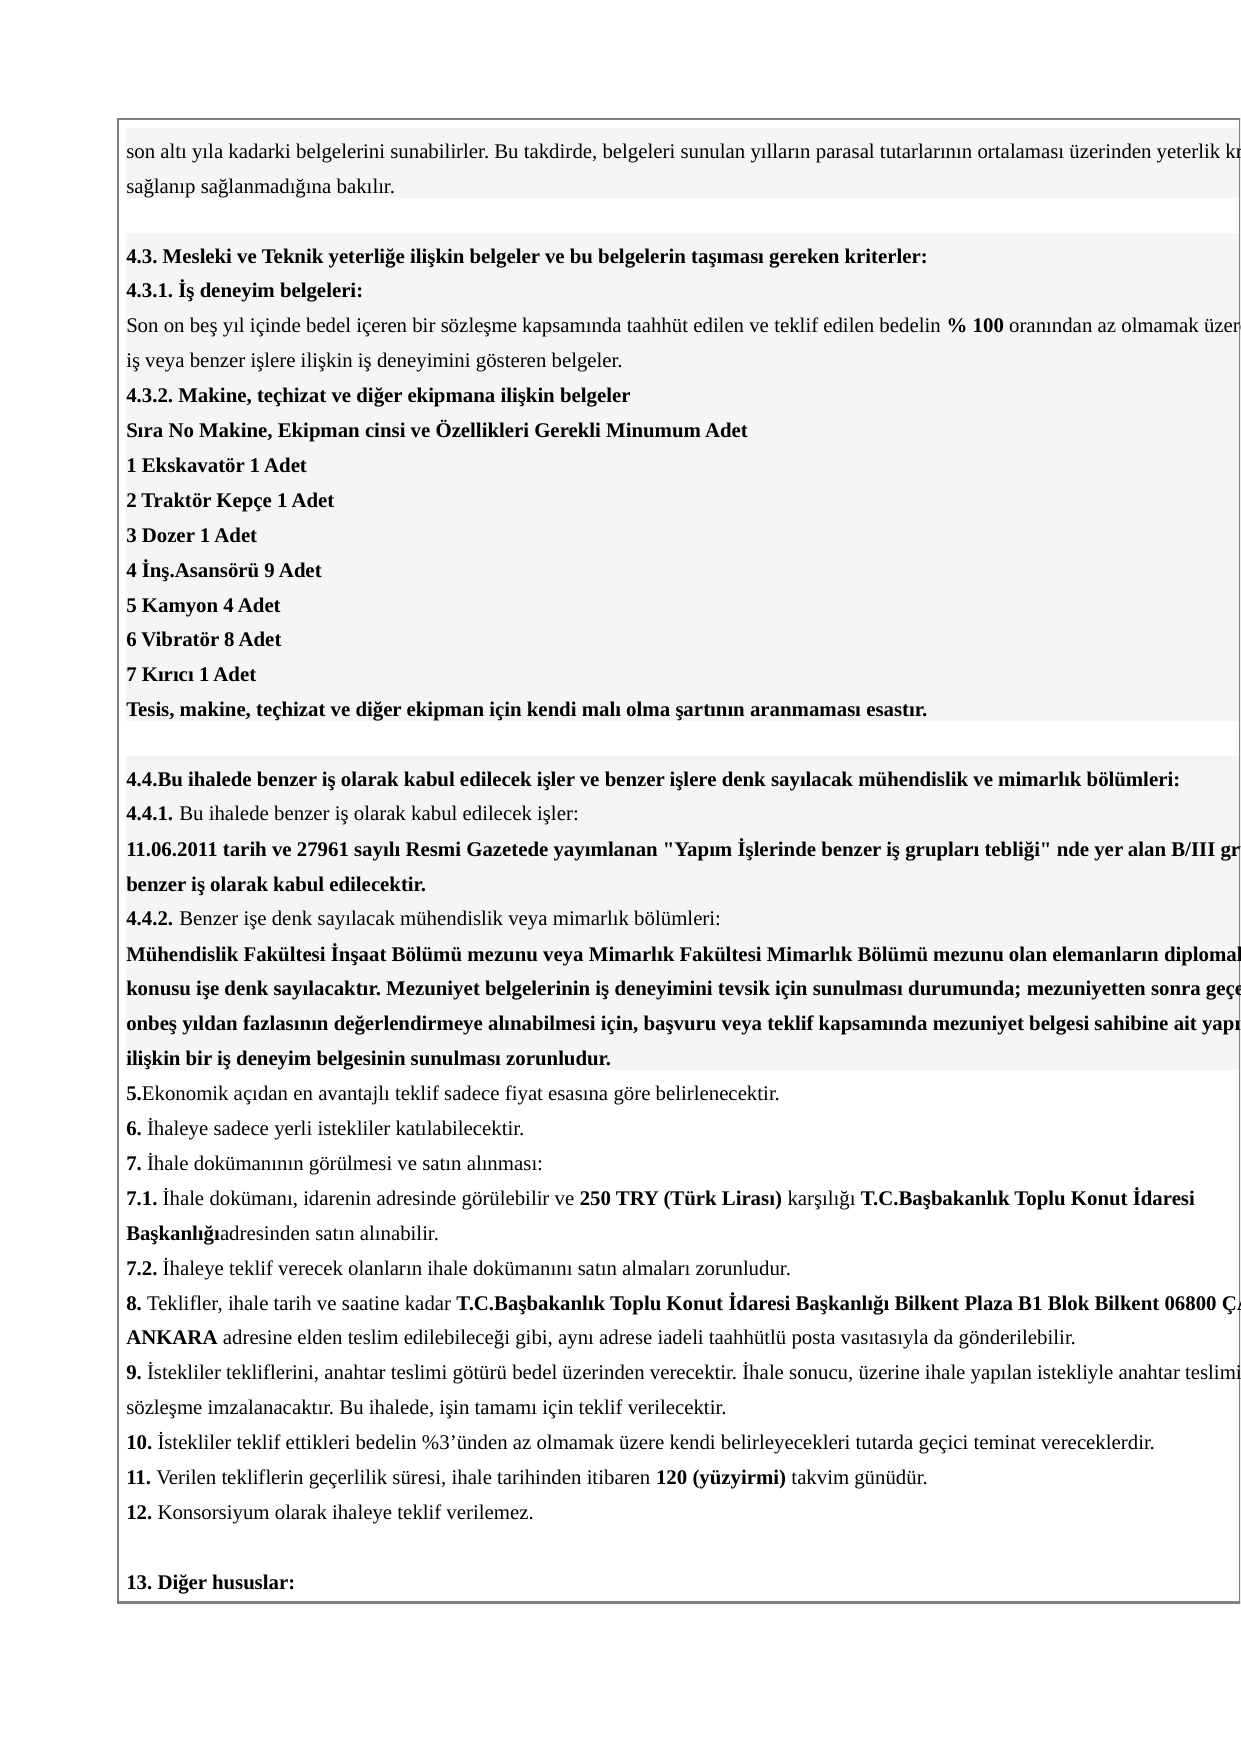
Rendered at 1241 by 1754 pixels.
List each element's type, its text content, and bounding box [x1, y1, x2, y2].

table_cell Mühendislik Fakültesi İnşaat Bölümü mezunu veya Mimarlık Fakültesi Mimarlık Bölümü mezunu olan elemanların diplomaları ihale konusu işe denk sayılacaktır. Mezuniyet belgelerinin iş deneyimini tevsik için sunulması durumunda; mezuniyetten sonra geçen sürenin onbeş yıldan fazlasının değerlendirmeye alınabilmesi için, başvuru veya teklif kapsamında mezuniyet belgesi sahibine ait yapım işine ilişkin bir iş deneyim belgesinin sunulması zorunludur. [126, 931, 1239, 1070]
table_header T.C. BAŞBAKANLIK TOPLU KONUT İDARESİ BAŞKANLIĞI (TOKİ) İHALE İLANI YAPIM İŞİ YAPTIRILACAKTIR. Toplu Konut İdaresi Başkanlığı Toplu Konut İdaresi Başkanlığı Trabzon İli Yomra İlçesi Özdil Mevkii 1 Adet 16 Derslikli İlköğretim Okulu İnşaatı ile Altyapı ve Çevre Düzenlemesi İşi yapım işi 4734 sayılı Kamu İhale Kanununun 19 uncu maddesine göre açık ihale usulü ile ihale edilecektir. İhaleye ilişkin ayrıntılı bilgiler aşağıda yer almaktadır. 2-İhale konusu yapım işinin 3- İhalenin 4. İhaleye katılabilme şartları ve istenilen belgeler ile yeterlik değerlendirmesinde uygulanacak kriterler: 4.1. İhaleye katılma şartları ve istenilen belgeler: 4.1.1. Mevzuatı gereği kayıtlı olduğu Ticaret ve/veya Sanayi Odası ya da Esnaf ve Sanatkarlar Odası veya ilgili Meslek Odası Belgesi. 4.1.1.1. Gerçek kişi olması halinde, kayıtlı olduğu ticaret ve/veya sanayi odasından ya da esnaf ve sânatkar odasından veya ilgili meslek odasından, ilk ilan veya ihale tarihinin içinde bulunduğu yılda alınmış, odaya kayıtlı olduğunu gösterir belge, 4.1.1.2. Tüzel kişi olması halinde, ilgili mevzuatı gereği kayıtlı bulunduğu Ticaret ve/veya Sanayi Odasından, ilk ilan veya ihale tarihinin içinde bulunduğu yılda alınmış, tüzel kişiliğin odaya kayıtlı olduğunu gösterir belge, 4.1.2. Teklif vermeye yetkili olduğunu gösteren İmza Beyannamesi veya İmza Sirküleri. 4.1.2.1. Gerçek kişi olması halinde, noter tasdikli imza beyannamesi. 4.1.2.2. Tüzel kişi olması halinde, ilgisine göre tüzel kişiliğin ortakları, üyeleri veya kurucuları ile tüzel kişiliğin yönetimindeki görevlileri belirten son durumu gösterir Ticaret Sicil Gazetesi, bu bilgilerin tamamının bir Ticaret Sicil Gazetesinde bulunmaması halinde, bu bilgilerin tümünü göstermek üzere ilgili Ticaret Sicil Gazeteleri veya bu hususları gösteren belgeler ile tüzel kişiliğin noter tasdikli imza sirküleri, 4.1.3. Şekli ve içeriği İdari Şartnamede belirlenen teklif mektubu. 4.1.4. Şekli ve içeriği İdari Şartnamede belirlenen geçici teminat. 4.1.5İhale konusu işte idarenin onayı ile alt yüklenici çalıştırılabilir. Ancak işin tamamı alt yüklenicilere yaptırılamaz. 4.1.6 Tüzel kişi tarafından iş deneyimi göstermek üzere sunulan belgenin, tüzel kişiliğin yarısından fazla hissesine sahip ortağına ait olması halinde, ticaret ve sanayi odası/ticaret odası bünyesinde bulunan ticaret sicil memurlukları veya yeminli mali müşavir ya da serbest muhasebeci mali müşavir tarafından ilk ilan tarihinden sonra düzenlenen ve düzenlendiği tarihten geriye doğru son bir yıldır kesintisiz olarak bu şartın korunduğunu gösteren belge. 5.Ekonomik açıdan en avantajlı teklif sadece fiyat esasına göre belirlenecektir. 6. İhaleye sadece yerli istekliler katılabilecektir. 7. İhale dokümanının görülmesi ve satın alınması: 7.1. İhale dokümanı, idarenin adresinde görülebilir ve 250 TRY (Türk Lirası) karşılığı T.C.Başbakanlık Toplu Konut İdaresi Başkanlığıadresinden satın alınabilir. 7.2. İhaleye teklif verecek olanların ihale dokümanını satın almaları zorunludur. 8. Teklifler, ihale tarih ve saatine kadar T.C.Başbakanlık Toplu Konut İdaresi Başkanlığı Bilkent Plaza B1 Blok Bilkent 06800 ÇANKAYA/ ANKARA adresine elden teslim edilebileceği gibi, aynı adrese iadeli taahhütlü posta vasıtasıyla da gönderilebilir. 9. İstekliler tekliflerini, anahtar teslimi götürü bedel üzerinden verecektir. İhale sonucu, üzerine ihale yapılan istekliyle anahtar teslimi götürü bedel sözleşme imzalanacaktır. Bu ihalede, işin tamamı için teklif verilecektir. 10. İstekliler teklif ettikleri bedelin %3’ünden az olmamak üzere kendi belirleyecekleri tutarda geçici teminat vereceklerdir. 11. Verilen tekliflerin geçerlilik süresi, ihale tarihinden itibaren 120 (yüzyirmi) takvim günüdür. 12. Konsorsiyum olarak ihaleye teklif verilemez. 13. Diğer hususlar: İhalede Uygulanacak Sınır Değer Katsayısı (N) : 1,00 [119, 120, 1239, 1601]
table_header 4.4.Bu ihalede benzer iş olarak kabul edilecek işler ve benzer işlere denk sayılacak mühendislik ve mimarlık bölümleri: [126, 756, 1239, 791]
table_cell 4.3.2. Makine, teçhizat ve diğer ekipmana ilişkin belgeler [126, 372, 1239, 407]
table_cell 4.4.1. Bu ihalede benzer iş olarak kabul edilecek işler: [126, 791, 1239, 826]
table_cell Son on beş yıl içinde bedel içeren bir sözleşme kapsamında taahhüt edilen ve teklif edilen bedelin % 100 oranından az olmamak üzere ihale konusu iş veya benzer işlere ilişkin iş deneyimini gösteren belgeler. [126, 303, 1239, 372]
table_cell 4.3.1. İş deneyim belgeleri: [126, 268, 1239, 302]
table_cell 4.4.2. Benzer işe denk sayılacak mühendislik veya mimarlık bölümleri: [126, 896, 1239, 931]
table_cell İsteklinin ihalenin yapıldığı yıldan önceki yıla ait, aşağıda belirtilen belgelerden birini sunması yeterlidir; a) Toplam cirosunu gösteren gelir tablosu, b) Taahhüt altında devam eden yapım işlerinin gerçekleştirilen kısmının veya bitirilen yapım işlerinin parasal tutarını gösteren faturalar. İsteklinin cirosunun teklif ettiği bedelin % 25 inden, taahhüt altında devam eden yapım işlerinin gerçekleştirilen kısmının veya bitirilen yapım işlerinin parasal tutarı için ise teklif edilen bedelin % 15 inden az olmaması gerekir. Bu kriterlerden herhangi birini sağlayan ve sağladığı kritere ilişkin belgeyi sunan istekli yeterli kabul edilecektir. Bu kriterleri ihalenin yapıldığı yıldan önceki yıl için sağlayamayanlar, ihalenin yapıldığı yıldan önceki yıldan başlamak üzere birbirini takip eden son altı yıla kadarki belgelerini sunabilirler. Bu takdirde, belgeleri sunulan yılların parasal tutarlarının ortalaması üzerinden yeterlik kriterlerinin sağlanıp sağlanmadığına bakılır. [126, 128, 1239, 198]
table_cell 11.06.2011 tarih ve 27961 sayılı Resmi Gazetede yayımlanan "Yapım İşlerinde benzer iş grupları tebliği" nde yer alan B/III grubu işler benzer iş olarak kabul edilecektir. [126, 826, 1239, 896]
table_cell Sıra No Makine, Ekipman cinsi ve Özellikleri Gerekli Minumum Adet 1 Ekskavatör 1 Adet 2 Traktör Kepçe 1 Adet 3 Dozer 1 Adet 4 İnş.Asansörü 9 Adet 5 Kamyon 4 Adet 6 Vibratör 8 Adet 7 Kırıcı 1 Adet Tesis, makine, teçhizat ve diğer ekipman için kendi malı olma şartının aranmaması esastır. [126, 407, 1239, 721]
table_header 4.3. Mesleki ve Teknik yeterliğe ilişkin belgeler ve bu belgelerin taşıması gereken kriterler: [126, 233, 1239, 268]
